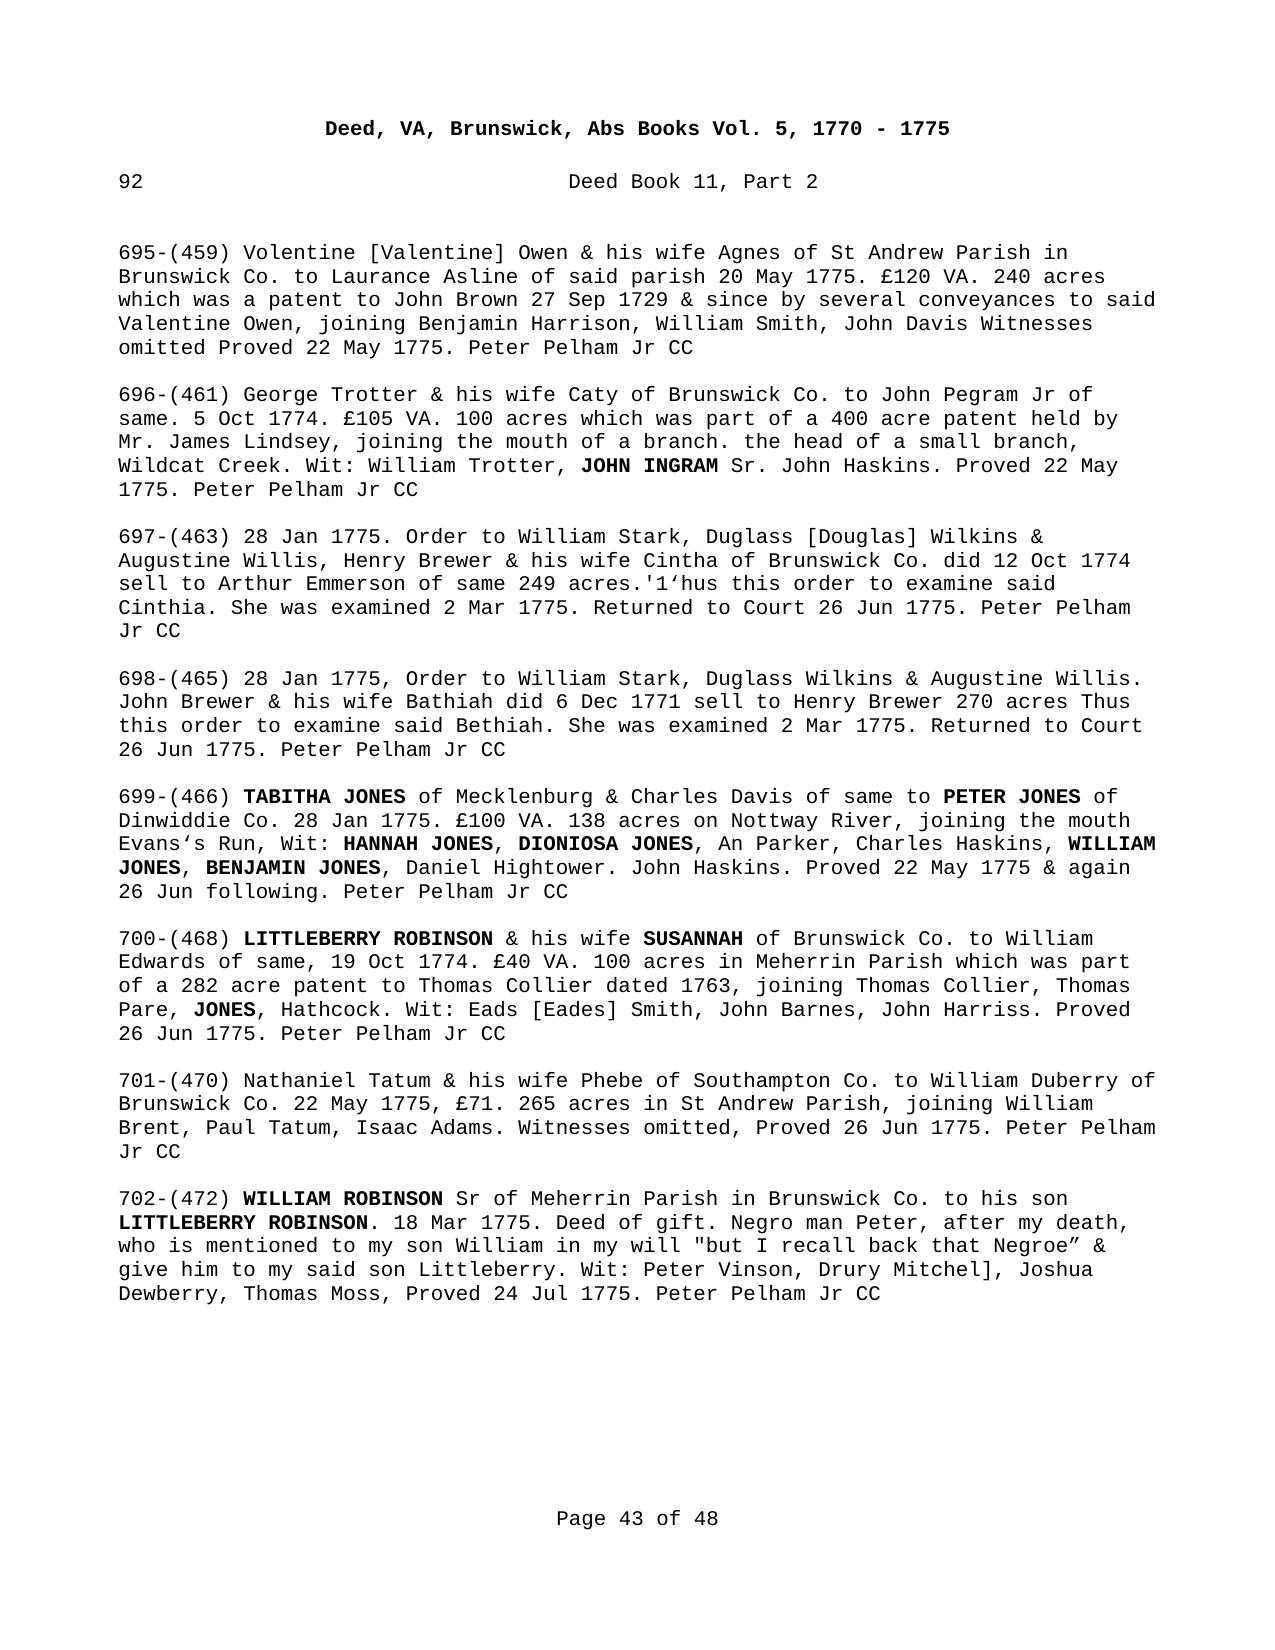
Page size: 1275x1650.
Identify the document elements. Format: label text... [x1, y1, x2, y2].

text 695-(459) Volentine [Valentine] Owen & his wife Agnes of St Andrew Parish in Brunswick Co. to Laurance Asline of said parish 20 May 1775. £120 VA. 240 acres which was a patent to John Brown 27 Sep 1729 & since by several conveyances to said Valentine Owen, joining Benjamin Harrison, William Smith, John Davis Witnesses omitted Proved 22 May 1775. Peter Pelham Jr CC [118, 242, 1157, 360]
text 701-(470) Nathaniel Tatum & his wife Phebe of Southampton Co. to William Duberry of Brunswick Co. 22 May 1775, £71. 265 acres in St Andrew Parish, joining William Brent, Paul Tatum, Isaac Adams. Witnesses omitted, Proved 26 Jun 1775. Peter Pelham Jr CC [118, 1070, 1157, 1164]
text 699-(466) Tabitha Jones of Mecklenburg & Charles Davis of same to Peter Jones of Dinwiddie Co. 28 Jan 1775. £100 VA. 138 acres on Nottway River, joining the mouth Evans‘s Run, Wit: Hannah Jones, Dioniosa Jones, An Parker, Charles Haskins, William Jones, Benjamin Jones, Daniel Hightower. John Haskins. Proved 22 May 1775 & again 26 Jun following. Peter Pelham Jr CC [118, 786, 1157, 904]
text 700-(468) LiTTleberry Robinson & his wife Susannah of Brunswick Co. to William Edwards of same, 19 Oct 1774. £40 VA. 100 acres in Meherrin Parish which was part of a 282 acre patent to Thomas Collier dated 1763, joining Thomas Collier, Thomas Pare, Jones, Hathcock. Wit: Eads [Eades] Smith, John Barnes, John Harriss. Proved 26 Jun 1775. Peter Pelham Jr CC [118, 928, 1157, 1046]
text 697-(463) 28 Jan 1775. Order to William Stark, Duglass [Douglas] Wilkins & Augustine Willis, Henry Brewer & his wife Cintha of Brunswick Co. did 12 Oct 1774 sell to Arthur Emmerson of same 249 acres.'1‘hus this order to examine said Cinthia. She was examined 2 Mar 1775. Returned to Court 26 Jun 1775. Peter Pelham Jr CC [118, 526, 1157, 644]
text 698-(465) 28 Jan 1775, Order to William Stark, Duglass Wilkins & Augustine Willis. John Brewer & his wife Bathiah did 6 Dec 1771 sell to Henry Brewer 270 acres Thus this order to examine said Bethiah. She was examined 2 Mar 1775. Returned to Court 26 Jun 1775. Peter Pelham Jr CC [118, 668, 1157, 762]
text 702-(472) William Robinson Sr of Meherrin Parish in Brunswick Co. to his son Littleberry Robinson. 18 Mar 1775. Deed of gift. Negro man Peter, after my death, who is mentioned to my son William in my will "but I recall back that Negroe” & give him to my said son Littleberry. Wit: Peter Vinson, Drury Mitchel], Joshua Dewberry, Thomas Moss, Proved 24 Jul 1775. Peter Pelham Jr CC [118, 1188, 1157, 1306]
text 696-(461) George Trotter & his wife Caty of Brunswick Co. to John Pegram Jr of same. 5 Oct 1774. £105 VA. 100 acres which was part of a 400 acre patent held by Mr. James Lindsey, joining the mouth of a branch. the head of a small branch, Wildcat Creek. Wit: William Trotter, John Ingram Sr. John Haskins. Proved 22 May 1775. Peter Pelham Jr CC [118, 384, 1157, 502]
text 92 Deed Book 11, Part 2 [118, 171, 1157, 195]
